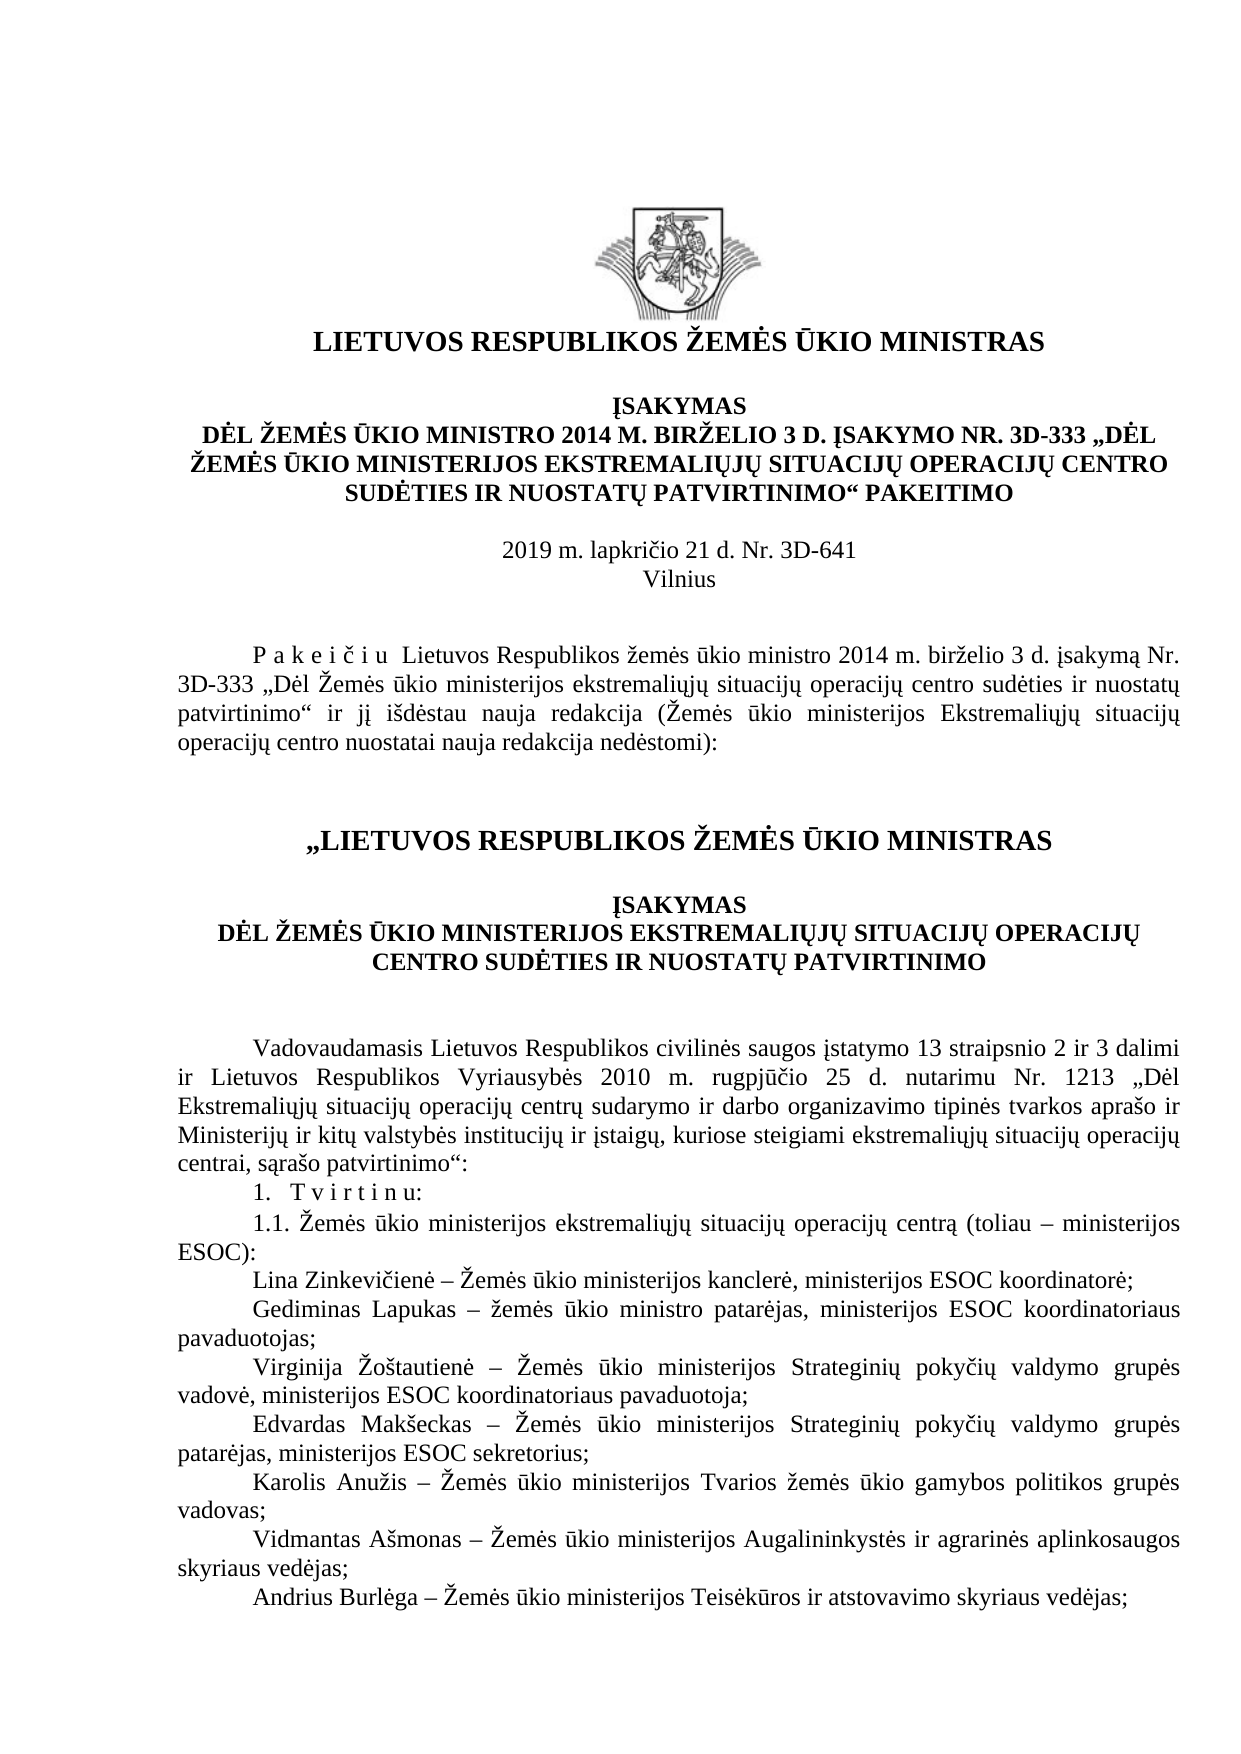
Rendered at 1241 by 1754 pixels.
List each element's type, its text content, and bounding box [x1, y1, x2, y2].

text 2019 m. lapkričio 21 d. Nr. 3D-641 [177, 535, 1181, 564]
text Andrius Burlėga – Žemės ūkio ministerijos Teisėkūros ir atstovavimo skyriaus vedėjas; [177, 1582, 1181, 1610]
text DĖL ŽEMĖS ŪKIO MINISTRO 2014 M. BIRŽELIO 3 D. ĮSAKYMO NR. 3D-333 „DĖL ŽEMĖS ŪKIO MINISTERIJOS EKSTREMALIŲJŲ SITUACIJŲ OPERACIJŲ CENTRO SUDĖTIES IR NUOSTATŲ PATVIRTINIMO“ PAKEITIMO [177, 420, 1181, 506]
text P a k e i č i u Lietuvos Respublikos žemės ūkio ministro 2014 m. birželio 3 d. įsakymą Nr. 3D-333 „Dėl Žemės ūkio ministerijos ekstremaliųjų situacijų operacijų centro sudėties ir nuostatų patvirtinimo“ ir jį išdėstau nauja redakcija (Žemės ūkio ministerijos Ekstremaliųjų situacijų operacijų centro nuostatai nauja redakcija nedėstomi): [177, 641, 1181, 756]
text „LIETUVOS RESPUBLIKOS ŽEMĖS ŪKIO MINISTRAS [177, 823, 1181, 856]
text Gediminas Lapukas – žemės ūkio ministro patarėjas, ministerijos ESOC koordinatoriaus pavaduotojas; [177, 1294, 1181, 1352]
text Karolis Anužis – Žemės ūkio ministerijos Tvarios žemės ūkio gamybos politikos grupės vadovas; [177, 1467, 1181, 1524]
text Lina Zinkevičienė – Žemės ūkio ministerijos kanclerė, ministerijos ESOC koordinatorė; [177, 1265, 1181, 1294]
text Virginija Žoštautienė – Žemės ūkio ministerijos Strateginių pokyčių valdymo grupės vadovė, ministerijos ESOC koordinatoriaus pavaduotoja; [177, 1352, 1181, 1409]
text 1. T v i r t i n u: [252, 1177, 1181, 1206]
text ĮSAKYMAS [177, 890, 1181, 918]
text LIETUVOS RESPUBLIKOS ŽEMĖS ŪKIO MINISTRAS [177, 324, 1181, 358]
text Vidmantas Ašmonas – Žemės ūkio ministerijos Augalininkystės ir agrarinės aplinkosaugos skyriaus vedėjas; [177, 1524, 1181, 1582]
text DĖL ŽEMĖS ŪKIO MINISTERIJOS EKSTREMALIŲJŲ SITUACIJŲ OPERACIJŲ CENTRO SUDĖTIES IR NUOSTATŲ PATVIRTINIMO [177, 918, 1181, 976]
text ĮSAKYMAS [177, 391, 1181, 420]
text Vadovaudamasis Lietuvos Respublikos civilinės saugos įstatymo 13 straipsnio 2 ir 3 dalimi ir Lietuvos Respublikos Vyriausybės 2010 m. rugpjūčio 25 d. nutarimu Nr. 1213 „Dėl Ekstremaliųjų situacijų operacijų centrų sudarymo ir darbo organizavimo tipinės tvarkos aprašo ir Ministerijų ir kitų valstybės institucijų ir įstaigų, kuriose steigiami ekstremaliųjų situacijų operacijų centrai, sąrašo patvirtinimo“: [177, 1033, 1181, 1177]
text Edvardas Makšeckas – Žemės ūkio ministerijos Strateginių pokyčių valdymo grupės patarėjas, ministerijos ESOC sekretorius; [177, 1409, 1181, 1467]
text 1.1. Žemės ūkio ministerijos ekstremaliųjų situacijų operacijų centrą (toliau – ministerijos ESOC): [177, 1208, 1181, 1265]
text Vilnius [177, 564, 1181, 593]
